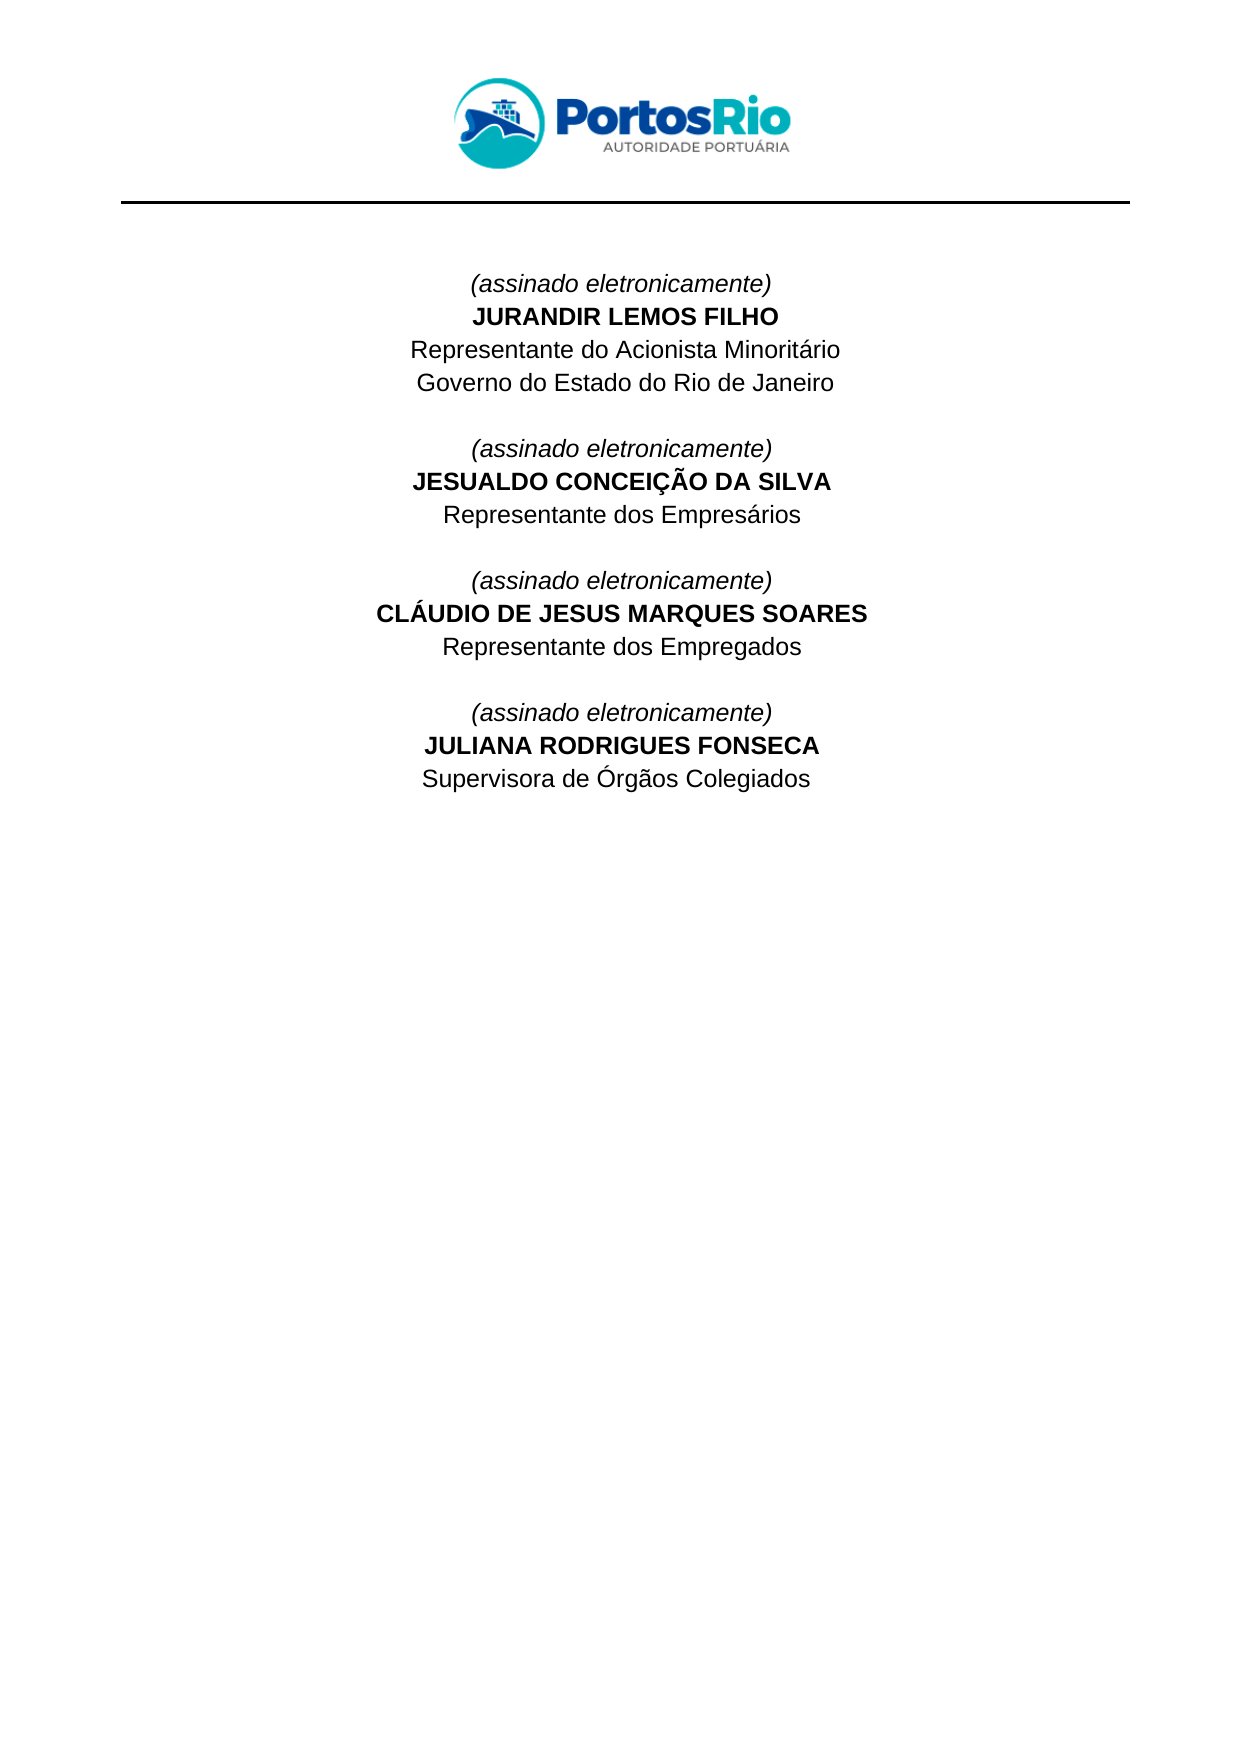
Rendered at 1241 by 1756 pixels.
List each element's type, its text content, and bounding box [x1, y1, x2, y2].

text JURANDIR LEMOS FILHO [121, 302, 1130, 330]
text Representante dos Empregados [121, 632, 1130, 661]
text Governo do Estado do Rio de Janeiro [121, 368, 1130, 396]
text Representante dos Empresários [121, 500, 1130, 528]
text (assinado eletronicamente) [121, 268, 1124, 297]
text Supervisora de Órgãos Colegiados [121, 764, 1126, 793]
text (assinado eletronicamente) [121, 698, 1130, 727]
text JULIANA RODRIGUES FONSECA [121, 731, 1130, 759]
text CLÁUDIO DE JESUS MARQUES SOARES [121, 599, 1130, 627]
text (assinado eletronicamente) [121, 566, 1130, 594]
text JESUALDO CONCEIÇÃO DA SILVA [121, 467, 1130, 495]
text Representante do Acionista Minoritário [121, 334, 1130, 363]
text (assinado eletronicamente) [121, 434, 1130, 462]
